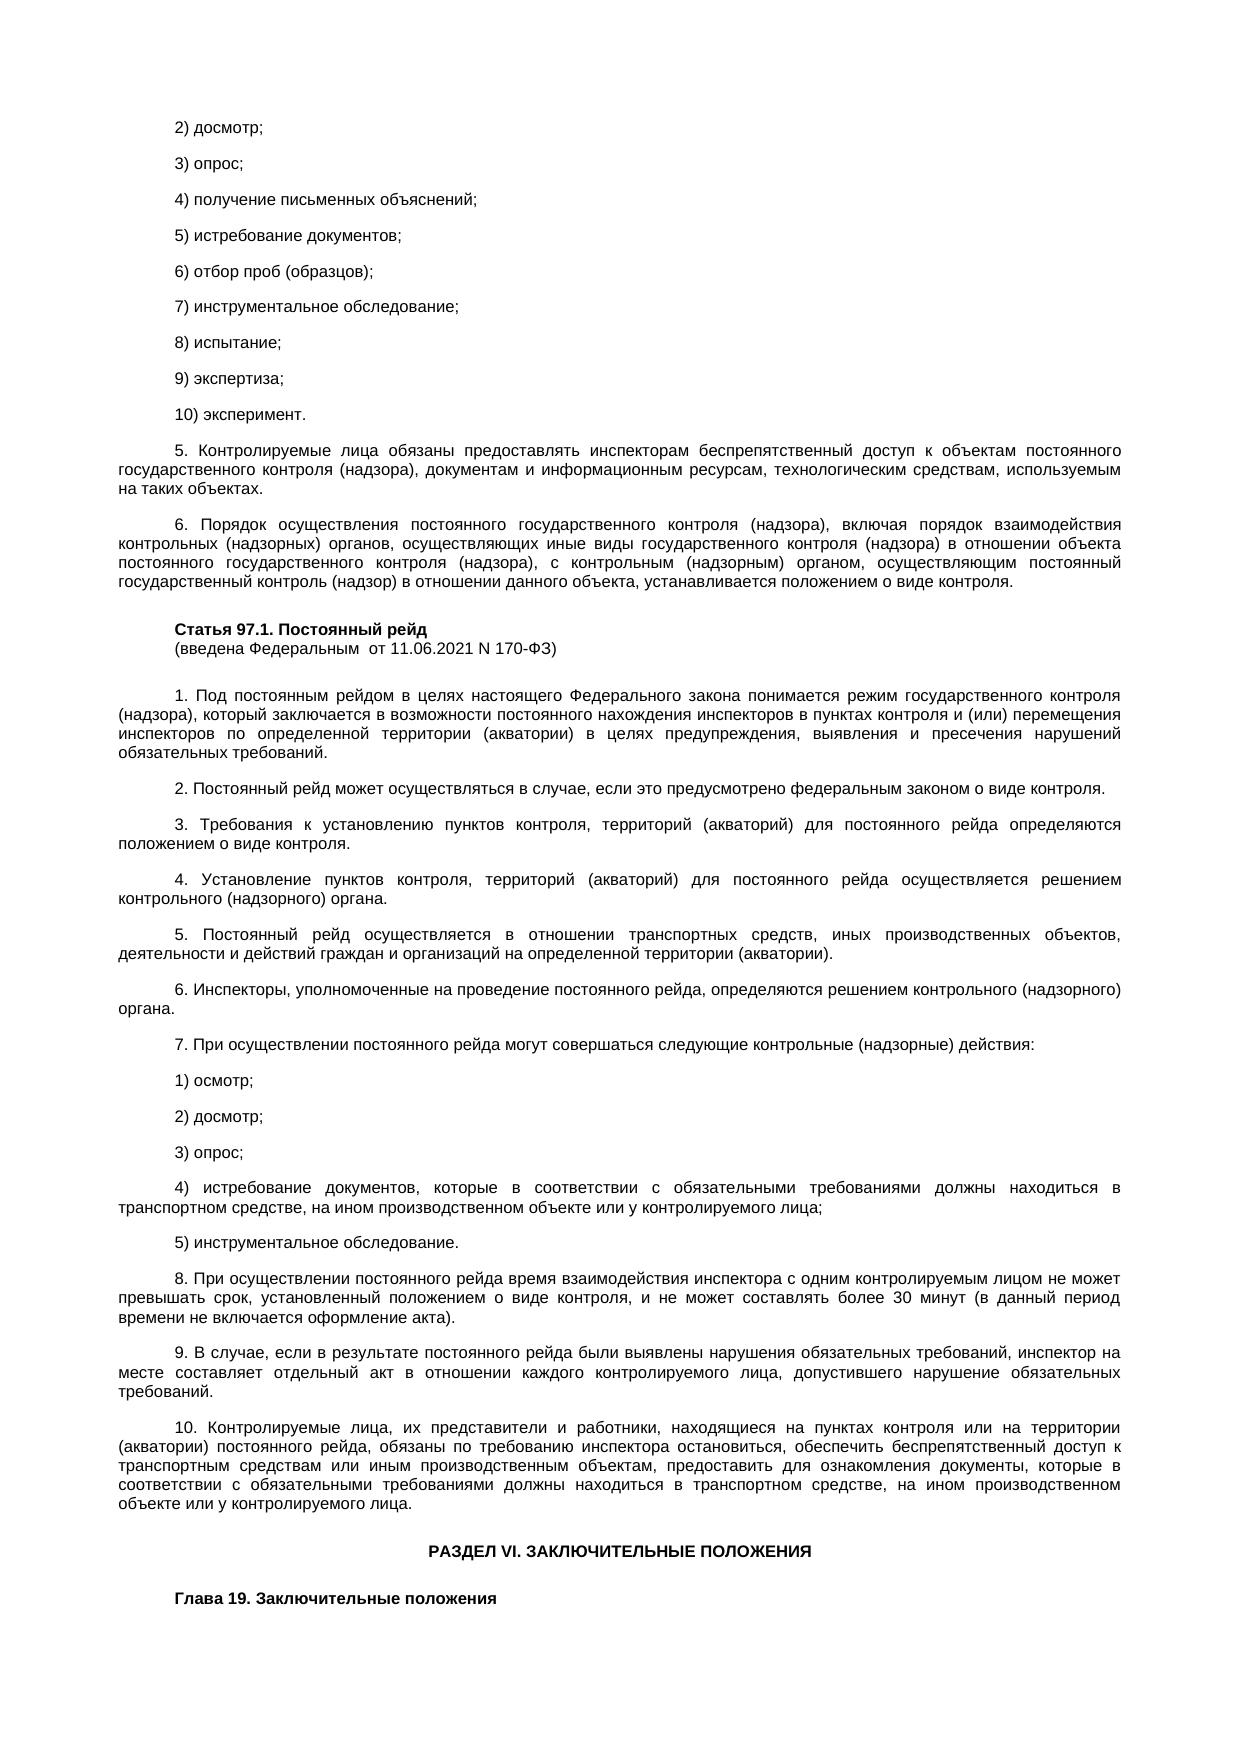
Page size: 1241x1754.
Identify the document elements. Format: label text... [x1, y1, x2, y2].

text 6. Инспекторы, уполномоченные на проведение постоянного рейда, определяются решением контрольного (надзорного) органа. [118, 980, 1122, 1018]
text 10. Контролируемые лица, их представители и работники, находящиеся на пунктах контроля или на территории (акватории) постоянного рейда, обязаны по требованию инспектора остановиться, обеспечить беспрепятственный доступ к транспортным средствам или иным производственным объектам, предоставить для ознакомления документы, которые в соответствии с обязательными требованиями должны находиться в транспортном средстве, на ином производственном объекте или у контролируемого лица. [118, 1417, 1122, 1513]
text 10) эксперимент. [118, 405, 1122, 424]
text 5. Контролируемые лица обязаны предоставлять инспекторам беспрепятственный доступ к объектам постоянного государственного контроля (надзора), документам и информационным ресурсам, технологическим средствам, используемым на таких объектах. [118, 441, 1122, 498]
text 3. Требования к установлению пунктов контроля, территорий (акваторий) для постоянного рейда определяются положением о виде контроля. [118, 815, 1122, 853]
text 5. Постоянный рейд осуществляется в отношении транспортных средств, иных производственных объектов, деятельности и действий граждан и организаций на определенной территории (акватории). [118, 925, 1122, 963]
text 5) инструментальное обследование. [118, 1233, 1122, 1252]
text Статья 97.1. Постоянный рейд [118, 619, 1122, 639]
text (введена Федеральным от 11.06.2021 N 170-ФЗ) [118, 639, 1122, 658]
text 7. При осуществлении постоянного рейда могут совершаться следующие контрольные (надзорные) действия: [118, 1035, 1122, 1054]
text 8) испытание; [118, 333, 1122, 352]
text 2) досмотр; [118, 1107, 1122, 1126]
text 4. Установление пунктов контроля, территорий (акваторий) для постоянного рейда осуществляется решением контрольного (надзорного) органа. [118, 870, 1122, 908]
text 4) получение письменных объяснений; [118, 190, 1122, 209]
text 2) досмотр; [118, 118, 1122, 137]
text 6. Порядок осуществления постоянного государственного контроля (надзора), включая порядок взаимодействия контрольных (надзорных) органов, осуществляющих иные виды государственного контроля (надзора) в отношении объекта постоянного государственного контроля (надзора), с контрольным (надзорным) органом, осуществляющим постоянный государственный контроль (надзор) в отношении данного объекта, устанавливается положением о виде контроля. [118, 515, 1122, 591]
text 2. Постоянный рейд может осуществляться в случае, если это предусмотрено федеральным законом о виде контроля. [118, 779, 1122, 798]
text РАЗДЕЛ VI. ЗАКЛЮЧИТЕЛЬНЫЕ ПОЛОЖЕНИЯ [118, 1541, 1122, 1561]
text 7) инструментальное обследование; [118, 297, 1122, 316]
text 6) отбор проб (образцов); [118, 261, 1122, 281]
text 5) истребование документов; [118, 226, 1122, 245]
text Глава 19. Заключительные положения [118, 1588, 1122, 1608]
text 9) экспертиза; [118, 369, 1122, 388]
text 8. При осуществлении постоянного рейда время взаимодействия инспектора с одним контролируемым лицом не может превышать срок, установленный положением о виде контроля, и не может составлять более 30 минут (в данный период времени не включается оформление акта). [118, 1269, 1122, 1327]
text 1) осмотр; [118, 1071, 1122, 1090]
text 1. Под постоянным рейдом в целях настоящего Федерального закона понимается режим государственного контроля (надзора), который заключается в возможности постоянного нахождения инспекторов в пунктах контроля и (или) перемещения инспекторов по определенной территории (акватории) в целях предупреждения, выявления и пресечения нарушений обязательных требований. [118, 686, 1122, 762]
text 3) опрос; [118, 154, 1122, 173]
text 4) истребование документов, которые в соответствии с обязательными требованиями должны находиться в транспортном средстве, на ином производственном объекте или у контролируемого лица; [118, 1178, 1122, 1217]
text 9. В случае, если в результате постоянного рейда были выявлены нарушения обязательных требований, инспектор на месте составляет отдельный акт в отношении каждого контролируемого лица, допустившего нарушение обязательных требований. [118, 1343, 1122, 1401]
text 3) опрос; [118, 1142, 1122, 1162]
